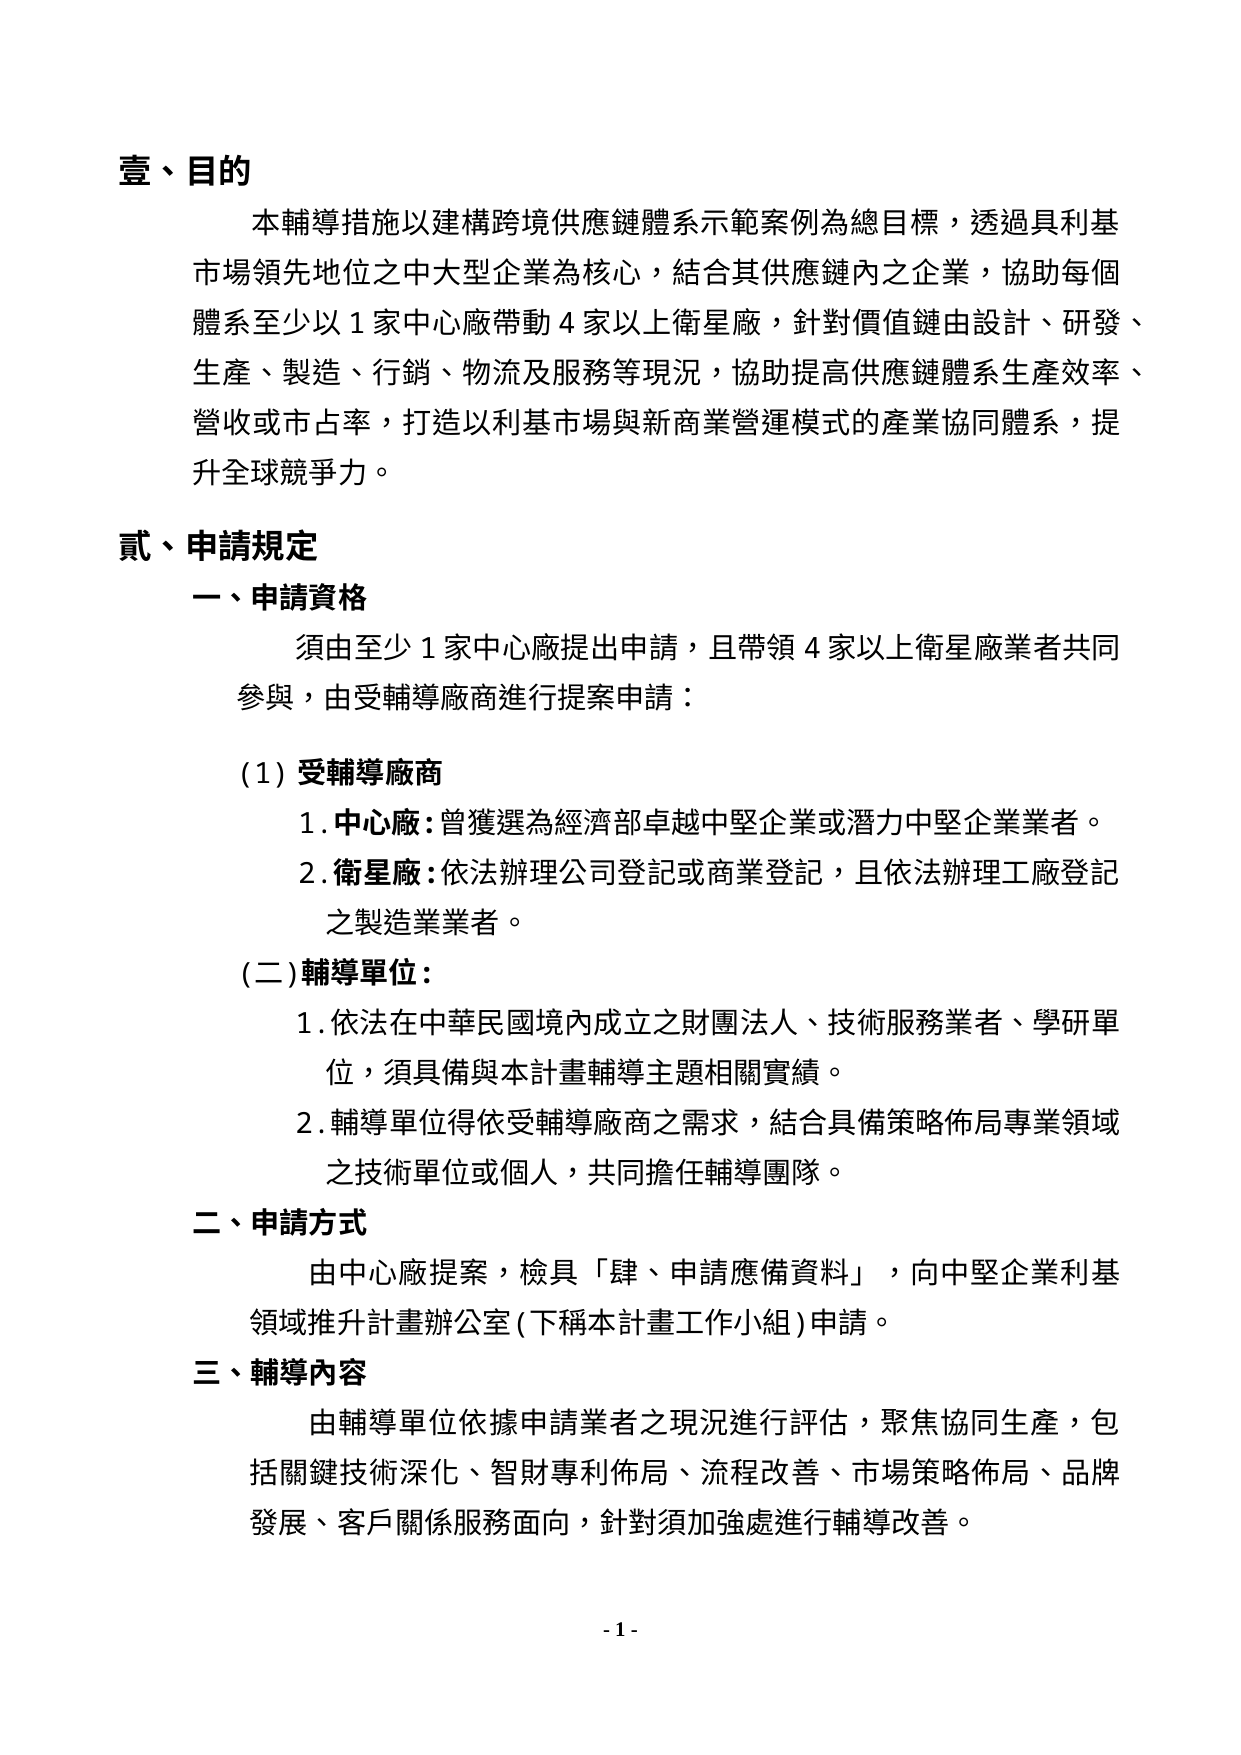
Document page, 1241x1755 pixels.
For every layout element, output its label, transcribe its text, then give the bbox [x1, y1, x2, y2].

text 須由至少1家中心廠提出申請，且帶領4家以上衛星廠業者共同參與，由受輔導廠商進行提案申請： [236, 618, 1122, 718]
subtitle 壹、目的 [118, 143, 1122, 193]
text 一、申請資格 [192, 568, 1122, 618]
text 二、申請方式 [192, 1193, 1122, 1243]
text (二)輔導單位: [237, 943, 1122, 993]
text 由輔導單位依據申請業者之現況進行評估，聚焦協同生產，包括關鍵技術深化、智財專利佈局、流程改善、市場策略佈局、品牌發展、客戶關係服務面向，針對須加強處進行輔導改善。 [249, 1393, 1122, 1543]
text 本輔導措施以建構跨境供應鏈體系示範案例為總目標，透過具利基市場領先地位之中大型企業為核心，結合其供應鏈內之企業，協助每個體系至少以1家中心廠帶動4家以上衛星廠，針對價值鏈由設計、研發、生產、製造、行銷、物流及服務等現況，協助提高供應鏈體系生產效率、營收或市占率，打造以利基市場與新商業營運模式的產業協同體系，提升全球競爭力。 [192, 193, 1122, 493]
list 受輔導廠商 [236, 743, 1122, 793]
text 由中心廠提案，檢具「肆、申請應備資料」，向中堅企業利基領域推升計畫辦公室(下稱本計畫工作小組)申請。 [249, 1243, 1122, 1343]
text 2.輔導單位得依受輔導廠商之需求，結合具備策略佈局專業領域之技術單位或個人，共同擔任輔導團隊。 [295, 1093, 1122, 1193]
text 1.中心廠:曾獲選為經濟部卓越中堅企業或潛力中堅企業業者。 [298, 793, 1122, 843]
text 2.衛星廠:依法辦理公司登記或商業登記，且依法辦理工廠登記之製造業業者。 [298, 843, 1122, 943]
text 三、輔導內容 [192, 1343, 1122, 1393]
subtitle 貳、申請規定 [118, 518, 1122, 568]
text 1.依法在中華民國境內成立之財團法人、技術服務業者、學研單位，須具備與本計畫輔導主題相關實績。 [295, 993, 1122, 1093]
